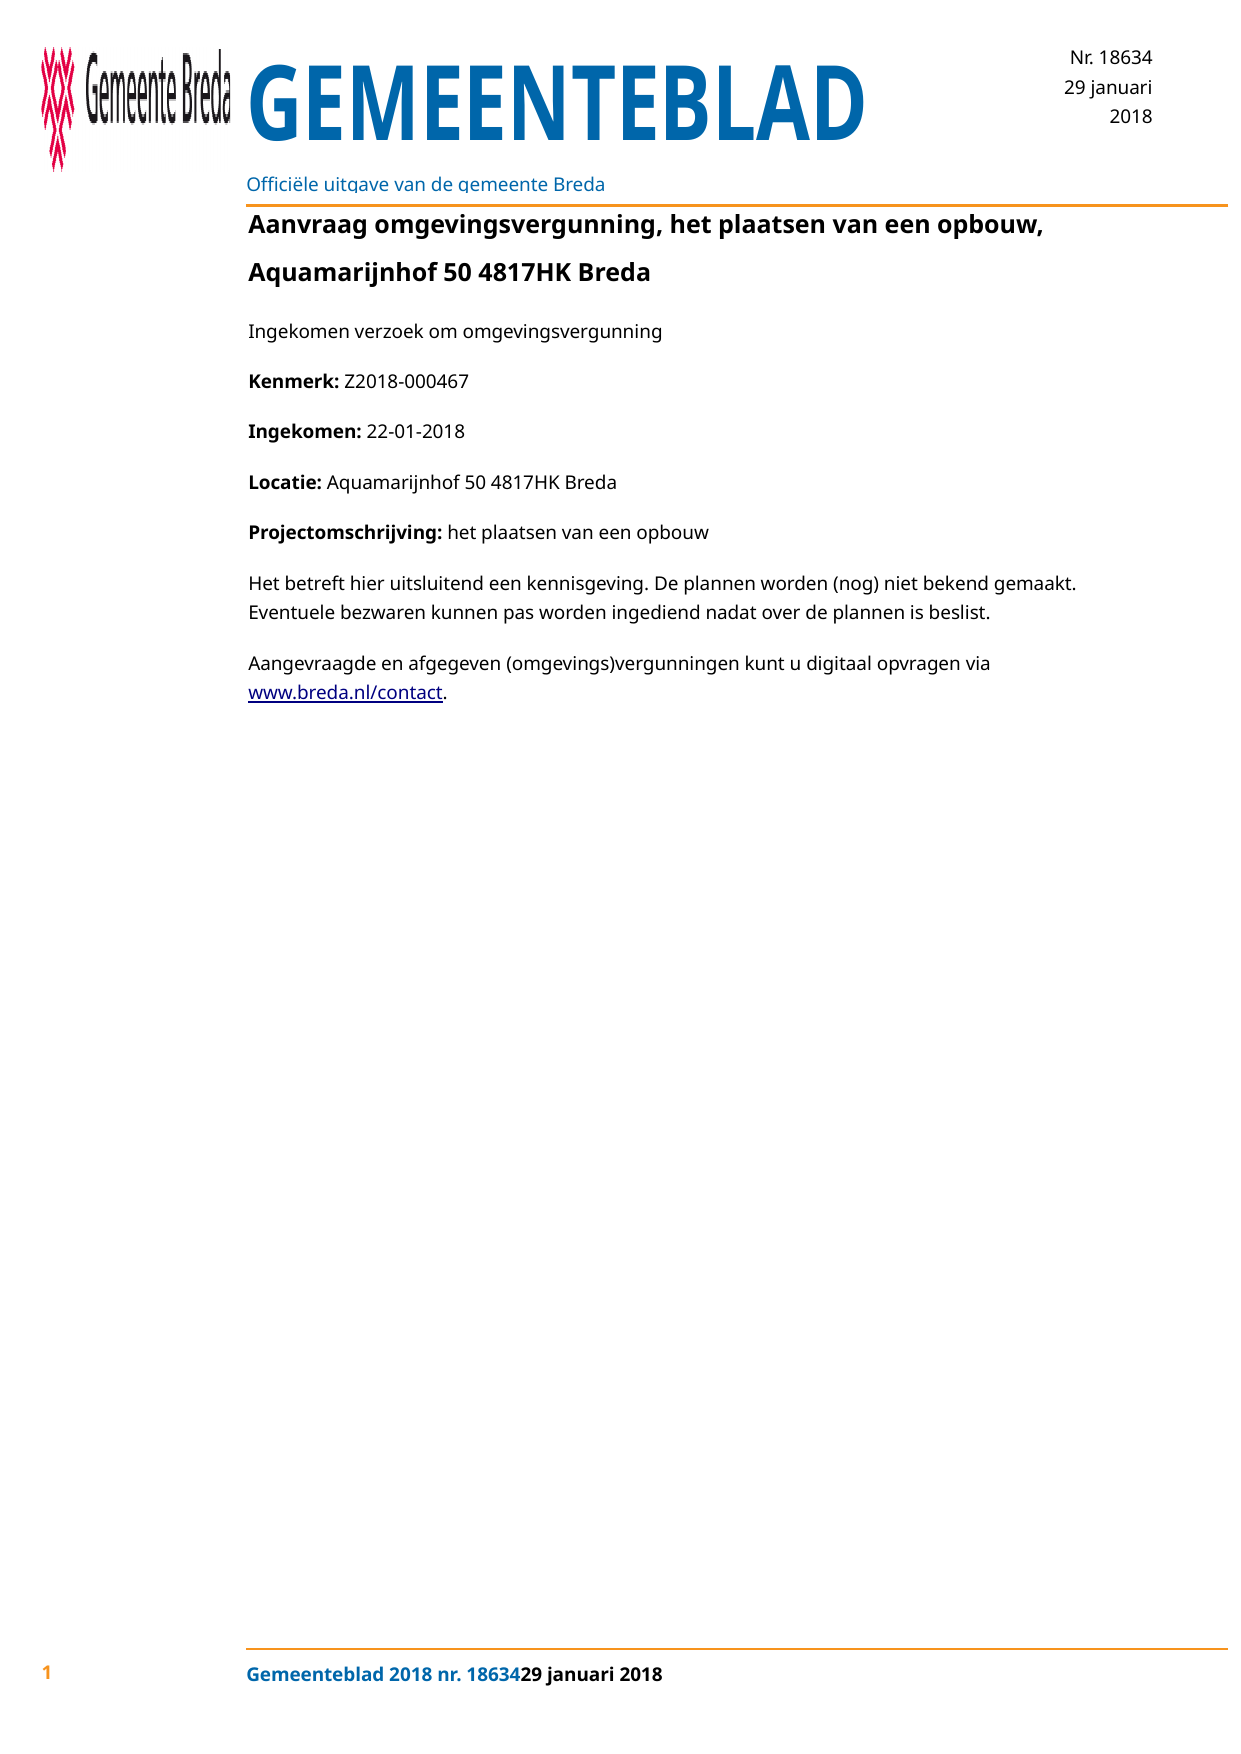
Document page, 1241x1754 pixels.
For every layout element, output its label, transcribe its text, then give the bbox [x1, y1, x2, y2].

text Aanvraag omgevingsvergunning, het plaatsen van een opbouw, Aquamarijnhof 50 4817HK Breda [248, 207, 1152, 288]
picture [41, 47, 231, 172]
text Projectomschrijving: het plaatsen van een opbouw [248, 519, 1152, 545]
text Locatie: Aquamarijnhof 50 4817HK Breda [248, 469, 1152, 495]
text Aangevraagde en afgegeven (omgevings)vergunningen kunt u digitaal opvragen via www.breda.nl/contact. [248, 650, 1152, 705]
text Ingekomen verzoek om omgevingsvergunning [248, 318, 1152, 344]
text Ingekomen: 22-01-2018 [248, 419, 1152, 444]
text Het betreft hier uitsluitend een kennisgeving. De plannen worden (nog) niet bekend gemaakt. Eventuele bezwaren kunnen pas worden ingediend nadat over de plannen is beslist. [248, 570, 1152, 625]
text Kenmerk: Z2018-000467 [248, 368, 1152, 394]
